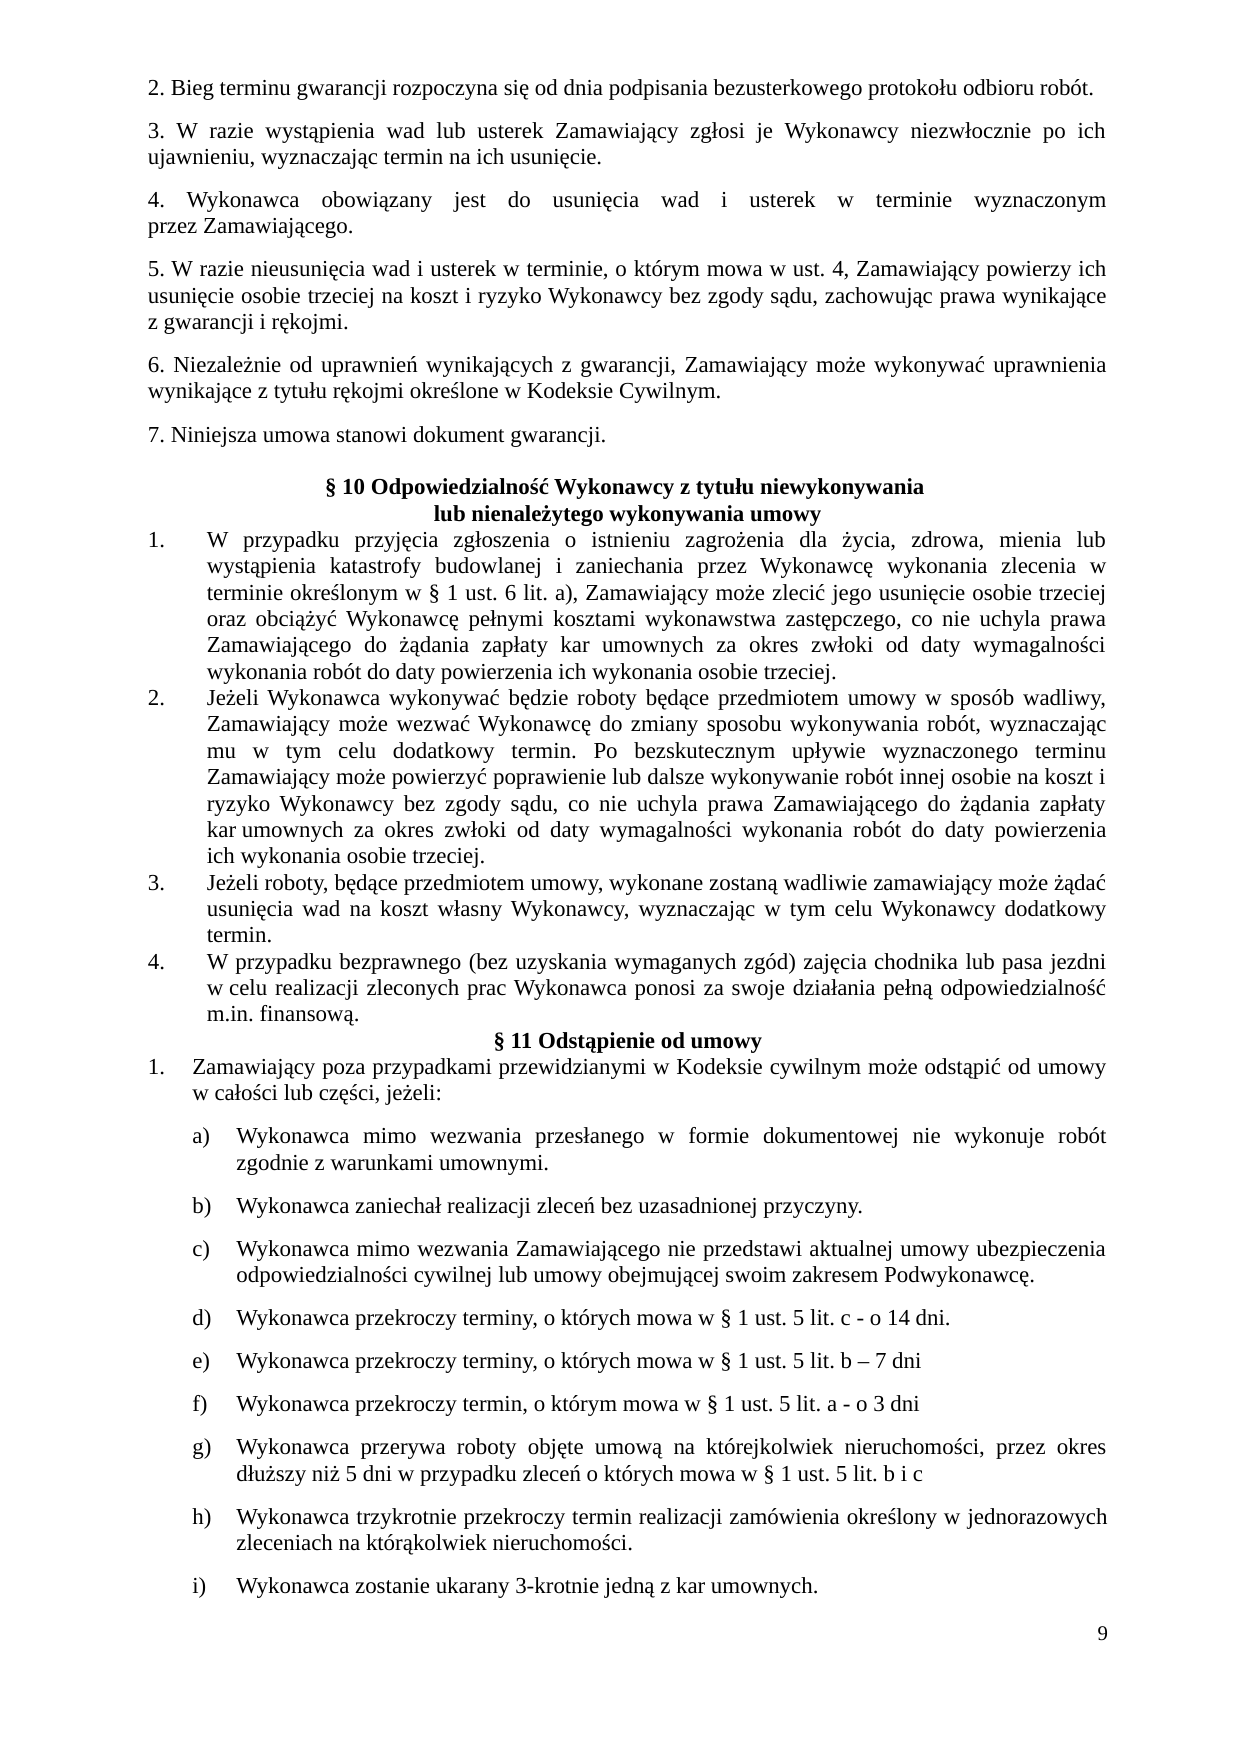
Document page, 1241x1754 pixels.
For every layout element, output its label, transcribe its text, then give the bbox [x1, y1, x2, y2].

text 6. Niezależnie od uprawnień wynikających z gwarancji, Zamawiający może wykonywać uprawnienia wynikające z tytułu rękojmi określone w Kodeksie Cywilnym. [148, 351, 1107, 404]
list Wykonawca zaniechał realizacji zleceń bez uzasadnionej przyczyny. [192, 1192, 1107, 1218]
list Wykonawca przekroczy terminy, o których mowa w § 1 ust. 5 lit. b – 7 dni [192, 1347, 1107, 1374]
list Wykonawca trzykrotnie przekroczy termin realizacji zamówienia określony w jednorazowych zleceniach na którąkolwiek nieruchomości. [192, 1503, 1107, 1555]
list W przypadku przyjęcia zgłoszenia o istnieniu zagrożenia dla życia, zdrowa, mienia lub wystąpienia katastrofy budowlanej i zaniechania przez Wykonawcę wykonania zlecenia w terminie określonym w § 1 ust. 6 lit. a), Zamawiający może zlecić jego usunięcie osobie trzeciej oraz obciążyć Wykonawcę pełnymi kosztami wykonawstwa zastępczego, co nie uchyla prawa Zamawiającego do żądania zapłaty kar umownych za okres zwłoki od daty wymagalności wykonania robót do daty powierzenia ich wykonania osobie trzeciej. [148, 526, 1107, 684]
text § 10 Odpowiedzialność Wykonawcy z tytułu niewykonywania lub nienależytego wykonywania umowy [148, 473, 1107, 526]
text § 11 Odstąpienie od umowy [148, 1027, 1107, 1053]
list Jeżeli roboty, będące przedmiotem umowy, wykonane zostaną wadliwie zamawiający może żądać usunięcia wad na koszt własny Wykonawcy, wyznaczając w tym celu Wykonawcy dodatkowy termin. [148, 869, 1107, 948]
list Jeżeli Wykonawca wykonywać będzie roboty będące przedmiotem umowy w sposób wadliwy, Zamawiający może wezwać Wykonawcę do zmiany sposobu wykonywania robót, wyznaczając mu w tym celu dodatkowy termin. Po bezskutecznym upływie wyznaczonego terminu Zamawiający może powierzyć poprawienie lub dalsze wykonywanie robót innej osobie na koszt i ryzyko Wykonawcy bez zgody sądu, co nie uchyla prawa Zamawiającego do żądania zapłaty kar umownych za okres zwłoki od daty wymagalności wykonania robót do daty powierzenia ich wykonania osobie trzeciej. [148, 684, 1107, 869]
text 5. W razie nieusunięcia wad i usterek w terminie, o którym mowa w ust. 4, Zamawiający powierzy ich usunięcie osobie trzeciej na koszt i ryzyko Wykonawcy bez zgody sądu, zachowując prawa wynikające z gwarancji i rękojmi. [148, 256, 1107, 334]
text 7. Niniejsza umowa stanowi dokument gwarancji. [148, 421, 1107, 447]
text 3. W razie wystąpienia wad lub usterek Zamawiający zgłosi je Wykonawcy niezwłocznie po ich ujawnieniu, wyznaczając termin na ich usunięcie. [148, 117, 1107, 169]
list Zamawiający poza przypadkami przewidzianymi w Kodeksie cywilnym może odstąpić od umowy w całości lub części, jeżeli: [148, 1053, 1107, 1106]
text 2. Bieg terminu gwarancji rozpoczyna się od dnia podpisania bezusterkowego protokołu odbioru robót. [148, 74, 1107, 100]
list W przypadku bezprawnego (bez uzyskania wymaganych zgód) zajęcia chodnika lub pasa jezdni w celu realizacji zleconych prac Wykonawca ponosi za swoje działania pełną odpowiedzialność m.in. finansową. [148, 948, 1107, 1027]
list Wykonawca przekroczy termin, o którym mowa w § 1 ust. 5 lit. a - o 3 dni [192, 1390, 1107, 1417]
list Wykonawca mimo wezwania Zamawiającego nie przedstawi aktualnej umowy ubezpieczenia odpowiedzialności cywilnej lub umowy obejmującej swoim zakresem Podwykonawcę. [192, 1235, 1107, 1288]
list Wykonawca przerywa roboty objęte umową na którejkolwiek nieruchomości, przez okres dłuższy niż 5 dni w przypadku zleceń o których mowa w § 1 ust. 5 lit. b i c [192, 1433, 1107, 1486]
text 4. Wykonawca obowiązany jest do usunięcia wad i usterek w terminie wyznaczonym przez Zamawiającego. [148, 186, 1107, 239]
list Wykonawca zostanie ukarany 3-krotnie jedną z kar umownych. [192, 1572, 1107, 1598]
list Wykonawca mimo wezwania przesłanego w formie dokumentowej nie wykonuje robót zgodnie z warunkami umownymi. [192, 1122, 1107, 1175]
list Wykonawca przekroczy terminy, o których mowa w § 1 ust. 5 lit. c - o 14 dni. [192, 1304, 1107, 1331]
